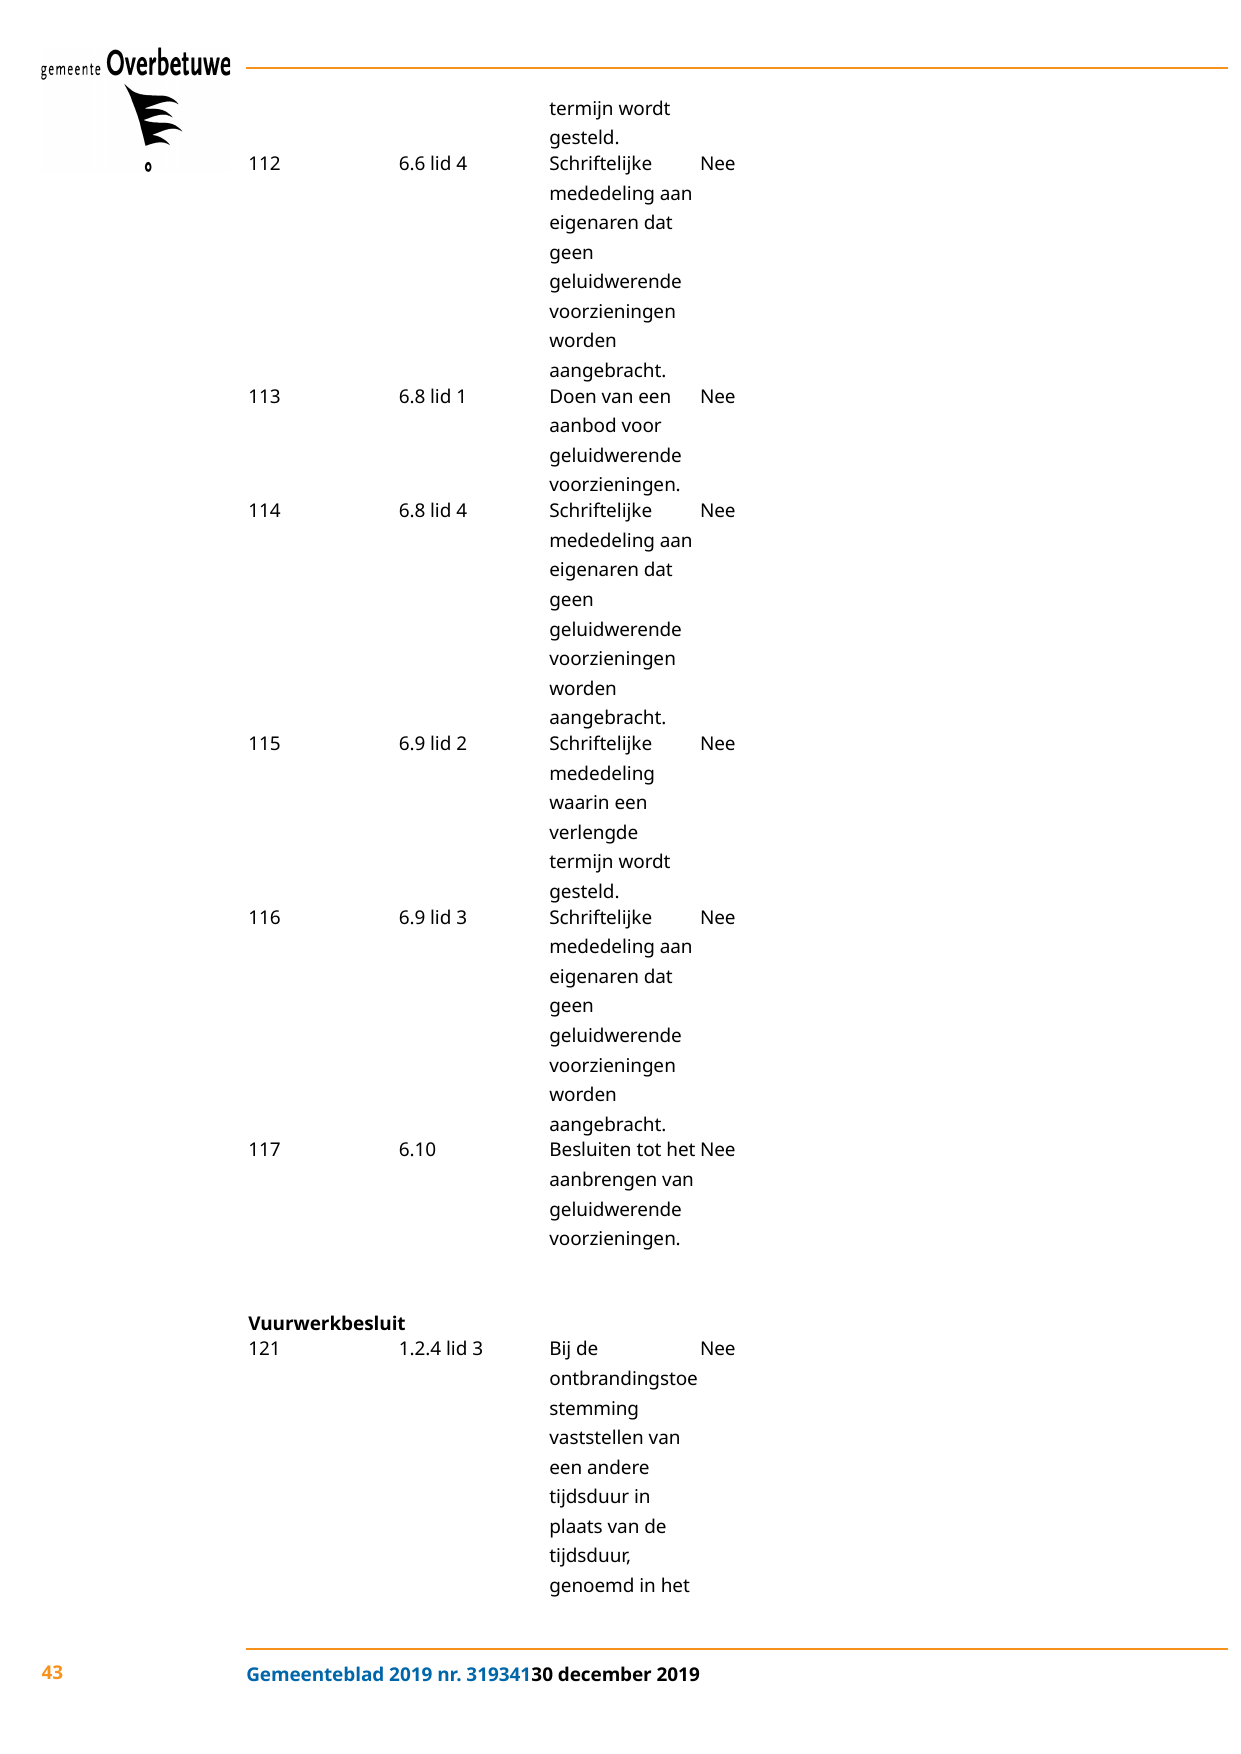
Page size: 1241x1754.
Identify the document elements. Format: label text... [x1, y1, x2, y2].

table_cell Schriftelijke mededeling aan eigenaren dat geen geluidwerende voorzieningen worden aangebracht. [549, 498, 700, 730]
table_cell [549, 1251, 700, 1277]
table_cell Schriftelijke mededeling aan eigenaren dat geen geluidwerende voorzieningen worden aangebracht. [549, 904, 700, 1137]
table_cell [850, 1336, 1001, 1598]
table_cell Nee [700, 383, 850, 497]
table_cell [248, 1251, 398, 1277]
table_cell 121 [248, 1336, 398, 1598]
table_cell [850, 1137, 1001, 1251]
table_cell termijn wordt gesteld. [549, 95, 700, 150]
table_cell [1001, 498, 1152, 730]
table_cell Nee [700, 1336, 850, 1598]
table_cell [850, 498, 1001, 730]
table_cell [850, 150, 1001, 383]
table_cell Doen van een aanbod voor geluidwerende voorzieningen. [549, 383, 700, 497]
table_cell Bij de ontbrandingstoestemming vaststellen van een andere tijdsduur in plaats van de tijdsduur, genoemd in het [549, 1336, 700, 1598]
table_cell Nee [700, 150, 850, 383]
table_cell [399, 1251, 549, 1277]
table_cell Nee [700, 1137, 850, 1251]
table_cell [700, 1251, 850, 1277]
table_cell [1001, 1137, 1152, 1251]
table_cell 114 [248, 498, 398, 730]
table_cell [1001, 95, 1152, 150]
table_cell Nee [700, 904, 850, 1137]
table_cell Nee [700, 730, 850, 904]
table_cell 1.2.4 lid 3 [399, 1336, 549, 1598]
table_cell [1001, 1336, 1152, 1598]
table_cell 6.9 lid 3 [399, 904, 549, 1137]
table_cell [1001, 904, 1152, 1137]
table_cell [700, 95, 850, 150]
table_cell Besluiten tot het aanbrengen van geluidwerende voorzieningen. [549, 1137, 700, 1251]
table_cell 6.8 lid 1 [399, 383, 549, 497]
table_cell 117 [248, 1137, 398, 1251]
table_header Vuurwerkbesluit [248, 1310, 1001, 1336]
table_cell Schriftelijke mededeling waarin een verlengde termijn wordt gesteld. [549, 730, 700, 904]
table_cell [850, 904, 1001, 1137]
table_cell 115 [248, 730, 398, 904]
table_cell [1001, 383, 1152, 497]
table_cell [248, 95, 398, 150]
table_cell 113 [248, 383, 398, 497]
table_cell 116 [248, 904, 398, 1137]
table_cell 6.8 lid 4 [399, 498, 549, 730]
table_cell 6.9 lid 2 [399, 730, 549, 904]
table_cell Nee [700, 498, 850, 730]
table_cell [399, 95, 549, 150]
table_cell [1001, 150, 1152, 383]
picture [41, 47, 231, 172]
table_cell [850, 95, 1001, 150]
table_cell 6.10 [399, 1137, 549, 1251]
table_cell 6.6 lid 4 [399, 150, 549, 383]
table_cell [850, 383, 1001, 497]
table_cell [850, 730, 1001, 904]
table_cell Schriftelijke mededeling aan eigenaren dat geen geluidwerende voorzieningen worden aangebracht. [549, 150, 700, 383]
table_cell [1001, 1251, 1152, 1277]
table_cell 112 [248, 150, 398, 383]
table_cell [1001, 730, 1152, 904]
table_cell [850, 1251, 1001, 1277]
